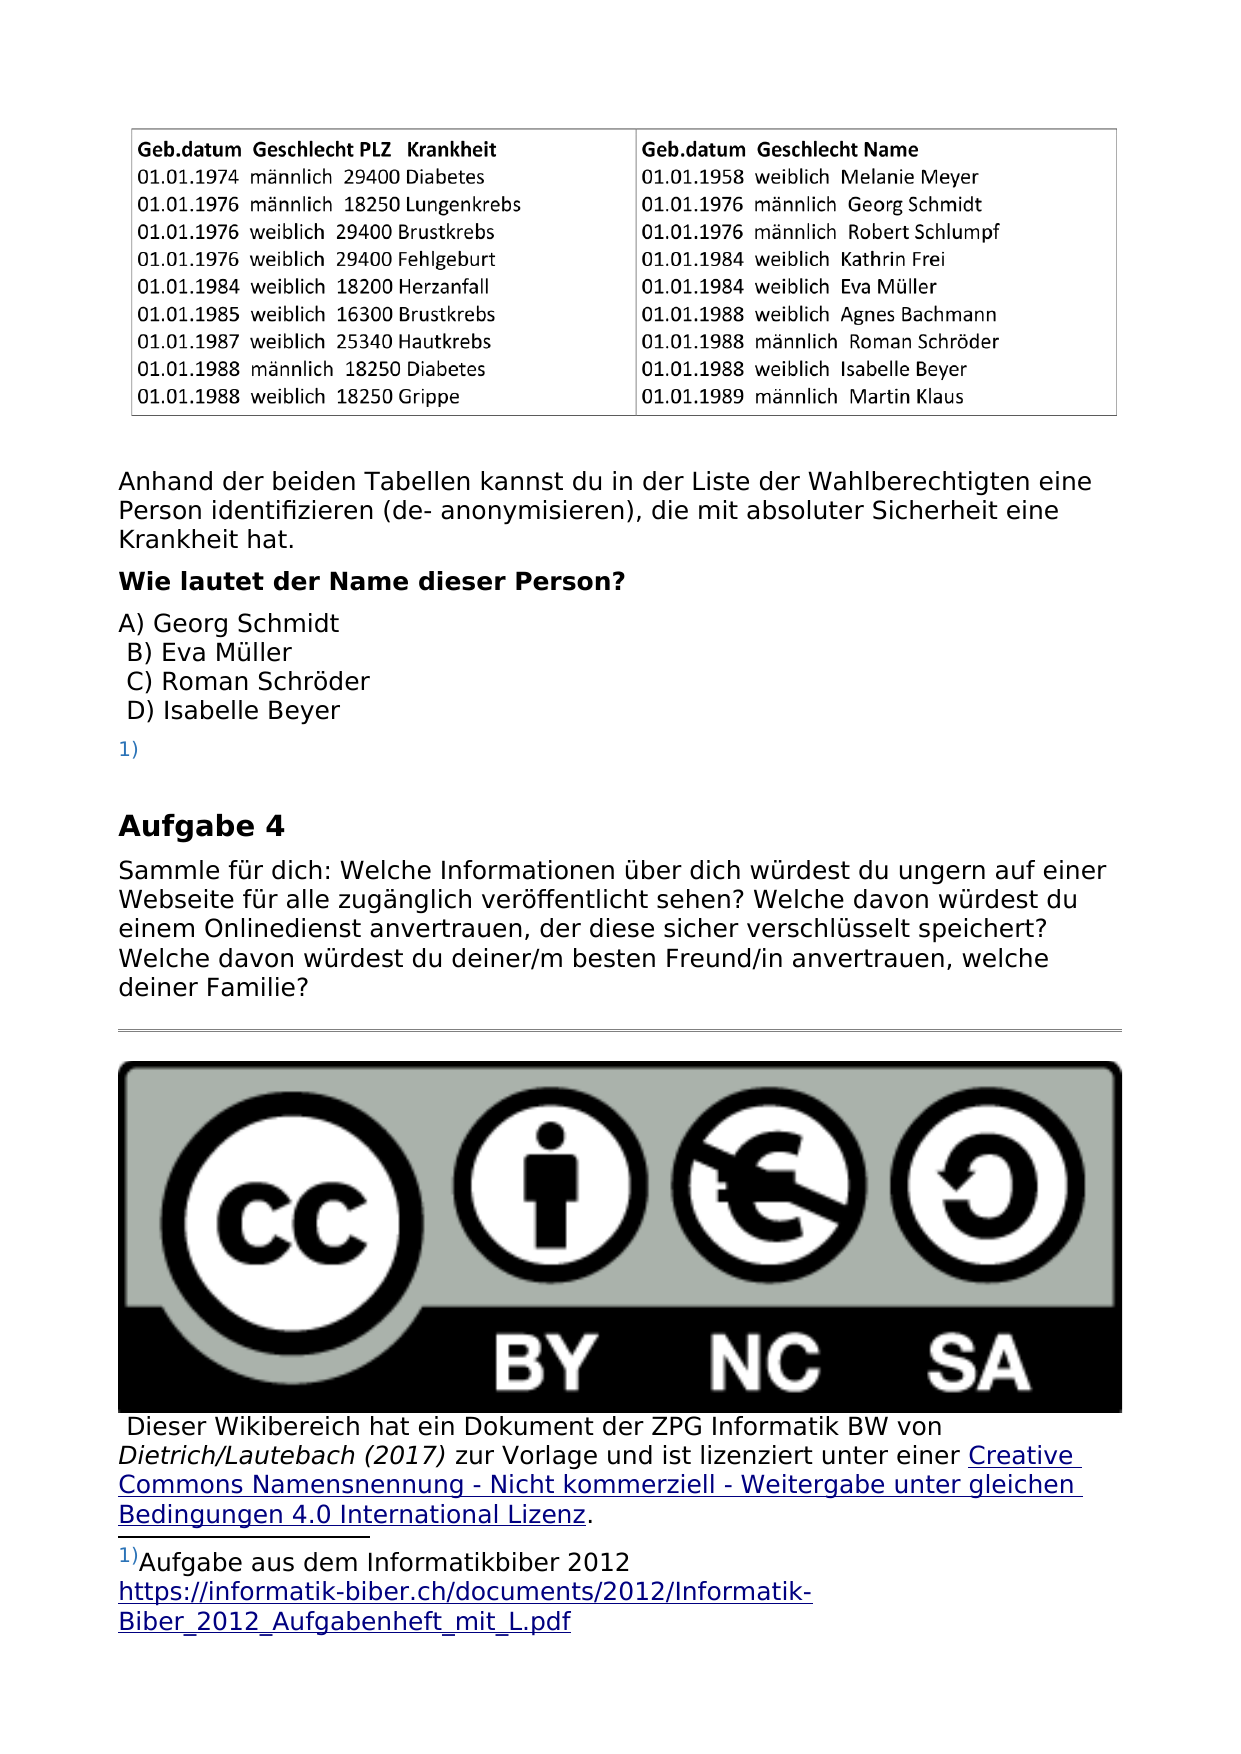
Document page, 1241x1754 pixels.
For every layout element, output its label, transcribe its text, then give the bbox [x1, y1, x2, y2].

text Wie lautet der Name dieser Person? [118, 567, 1122, 597]
picture [118, 1061, 1123, 1413]
text A) Georg Schmidt B) Eva Müller C) Roman Schröder D) Isabelle Beyer [118, 609, 1122, 726]
text Sammle für dich: Welche Informationen über dich würdest du ungern auf einer Webseite für alle zugänglich veröffentlicht sehen? Welche davon würdest du einem Onlinedienst anvertrauen, der diese sicher verschlüsselt speichert? Welche davon würdest du deiner/m besten Freund/in anvertrauen, welche deiner Familie? [118, 856, 1122, 1002]
text Dieser Wikibereich hat ein Dokument der ZPG Informatik BW von Dietrich/Lautebach (2017) zur Vorlage und ist lizenziert unter einer Creative Commons Namensnennung - Nicht kommerziell - Weitergabe unter gleichen Bedingungen 4.0 International Lizenz. [118, 1413, 1122, 1529]
subtitle Aufgabe 4 [118, 810, 1122, 844]
text Anhand der beiden Tabellen kannst du in der Liste der Wahlberechtigten eine Person identifizieren (de- anonymisieren), die mit absoluter Sicherheit eine Krankheit hat. [118, 467, 1122, 555]
text Aufgabe aus dem Informatikbiber 2012 https://informatik-biber.ch/documents/2012/Informatik-Biber_2012_Aufgabenheft_mit_L.pdf [118, 1543, 1122, 1636]
picture [118, 118, 1123, 426]
